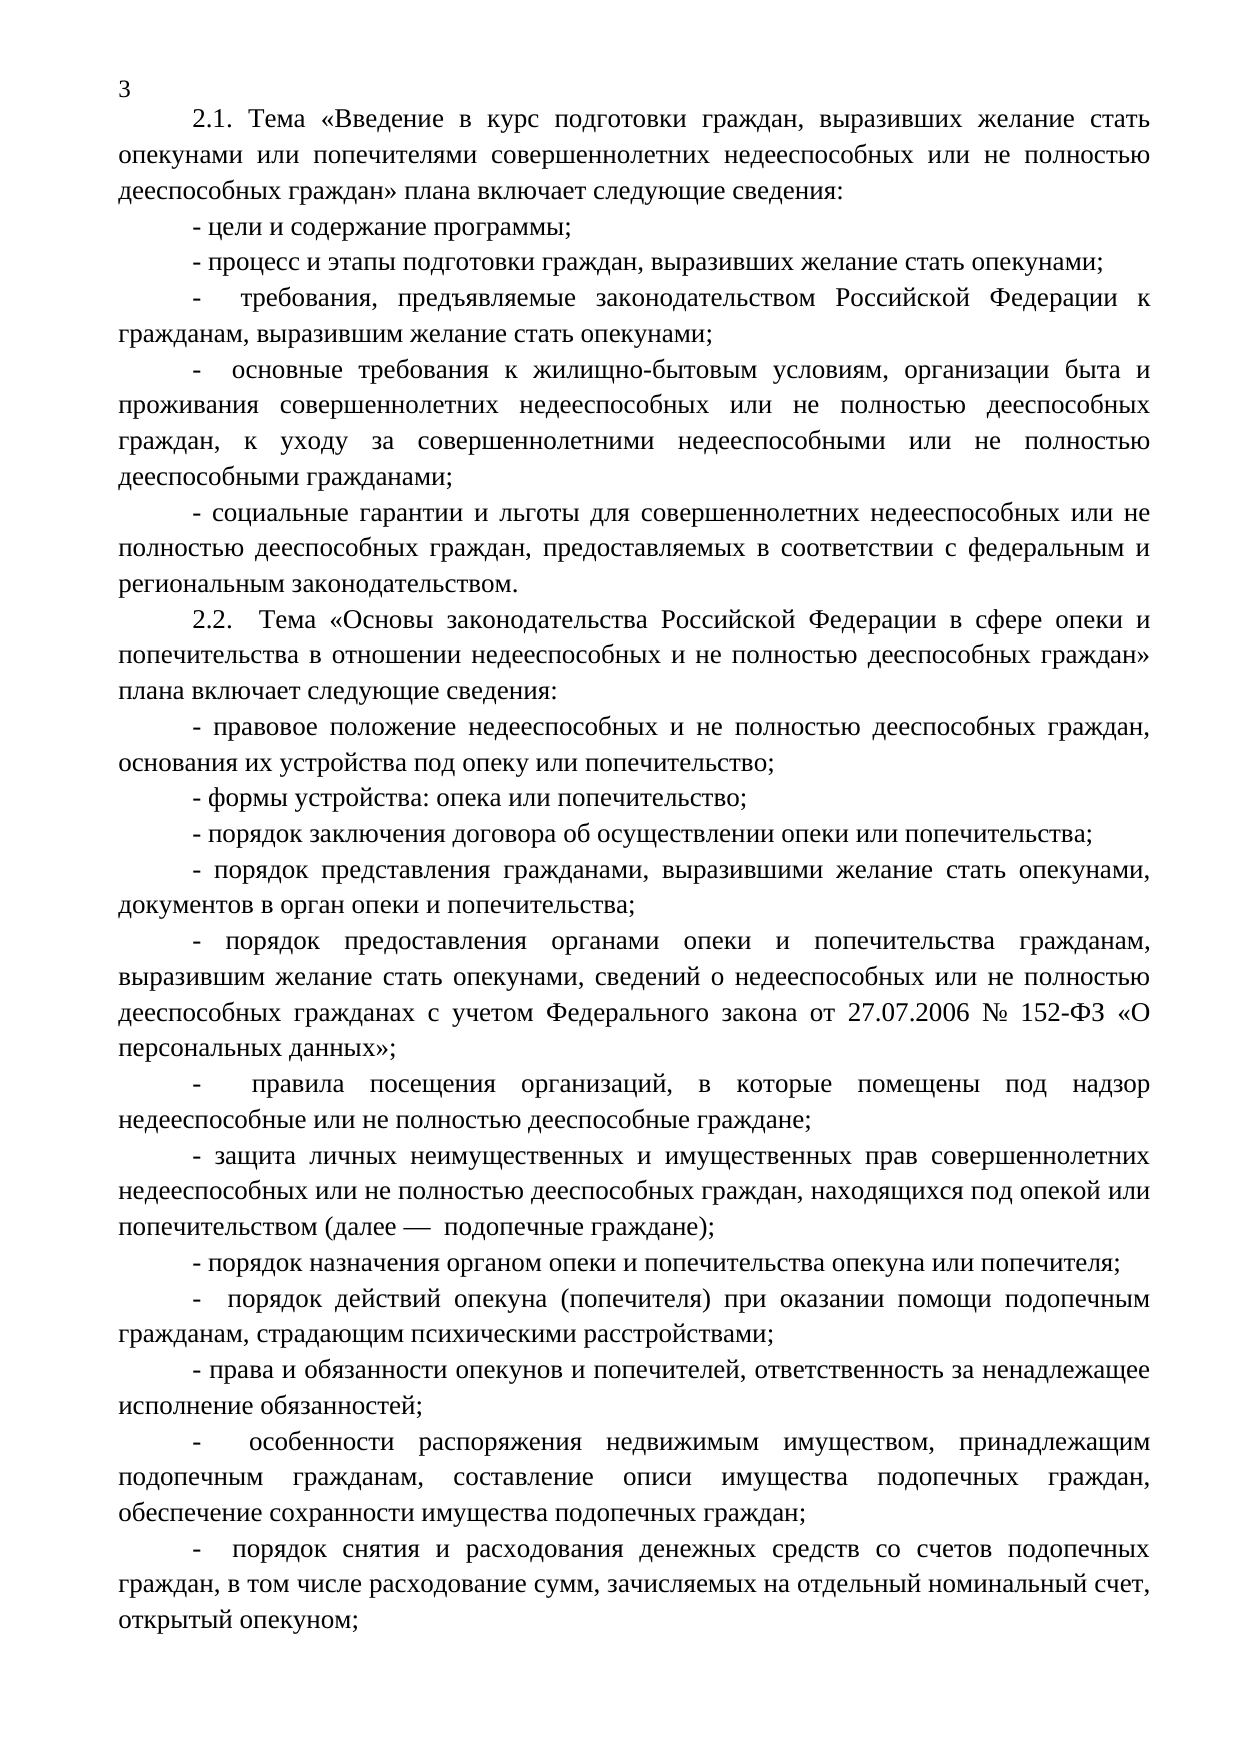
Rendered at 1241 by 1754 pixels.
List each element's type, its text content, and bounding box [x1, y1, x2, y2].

text - порядок назначения органом опеки и попечительства опекуна или попечителя; [118, 1246, 1152, 1277]
text - формы устройства: опека или попечительство; [118, 781, 1152, 813]
text 2.1. Тема «Введение в курс подготовки граждан, выразивших желание стать опекунами или попечителями совершеннолетних недееспособных или не полностью дееспособных граждан» плана включает следующие сведения: [118, 103, 1152, 205]
text - порядок действий опекуна (попечителя) при оказании помощи подопечным гражданам, страдающим психическими расстройствами; [118, 1282, 1152, 1348]
text - порядок заключения договора об осуществлении опеки или попечительства; [118, 817, 1152, 848]
text - основные требования к жилищно-бытовым условиям, организации быта и проживания совершеннолетних недееспособных или не полностью дееспособных граждан, к уходу за совершеннолетними недееспособными или не полностью дееспособными гражданами; [118, 353, 1152, 491]
text - порядок снятия и расходования денежных средств со счетов подопечных граждан, в том числе расходование сумм, зачисляемых на отдельный номинальный счет, открытый опекуном; [118, 1532, 1152, 1634]
text - требования, предъявляемые законодательством Российской Федерации к гражданам, выразившим желание стать опекунами; [118, 281, 1152, 348]
text - цели и содержание программы; [118, 210, 1152, 241]
text - правила посещения организаций, в которые помещены под надзор недееспособные или не полностью дееспособные граждане; [118, 1067, 1152, 1134]
text - права и обязанности опекунов и попечителей, ответственность за ненадлежащее исполнение обязанностей; [118, 1353, 1152, 1420]
text - порядок представления гражданами, выразившими желание стать опекунами, документов в орган опеки и попечительства; [118, 853, 1152, 920]
text - защита личных неимущественных и имущественных прав совершеннолетних недееспособных или не полностью дееспособных граждан, находящихся под опекой или попечительством (далее — подопечные граждане); [118, 1139, 1152, 1241]
text - социальные гарантии и льготы для совершеннолетних недееспособных или не полностью дееспособных граждан, предоставляемых в соответствии с федеральным и региональным законодательством. [118, 496, 1152, 598]
text - процесс и этапы подготовки граждан, выразивших желание стать опекунами; [118, 246, 1152, 277]
text - порядок предоставления органами опеки и попечительства гражданам, выразившим желание стать опекунами, сведений о недееспособных или не полностью дееспособных гражданах с учетом Федерального закона от 27.07.2006 № 152-ФЗ «О персональных данных»; [118, 924, 1152, 1063]
text - особенности распоряжения недвижимым имуществом, принадлежащим подопечным гражданам, составление описи имущества подопечных граждан, обеспечение сохранности имущества подопечных граждан; [118, 1424, 1152, 1527]
text 2.2. Тема «Основы законодательства Российской Федерации в сфере опеки и попечительства в отношении недееспособных и не полностью дееспособных граждан» плана включает следующие сведения: [118, 603, 1152, 705]
text - правовое положение недееспособных и не полностью дееспособных граждан, основания их устройства под опеку или попечительство; [118, 710, 1152, 777]
